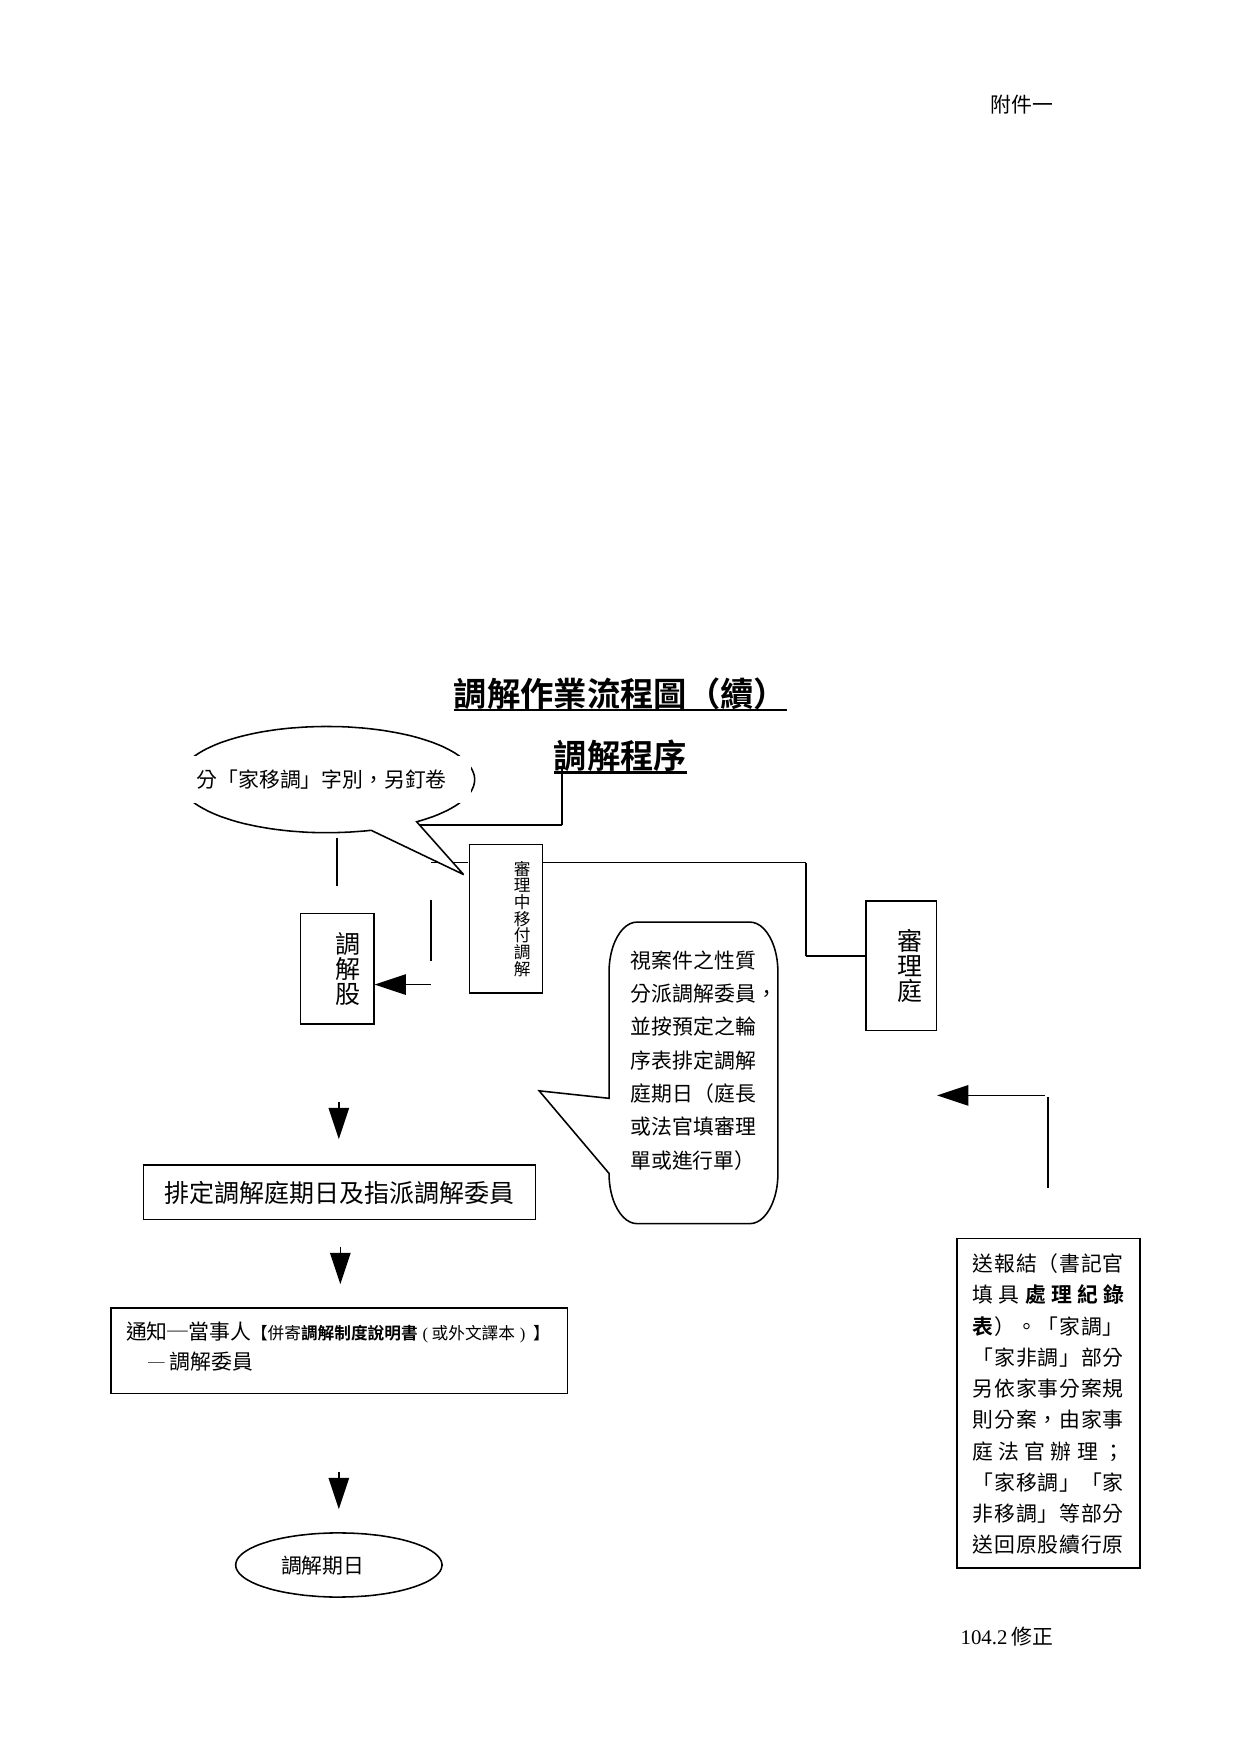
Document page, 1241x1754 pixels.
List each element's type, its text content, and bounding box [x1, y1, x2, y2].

text 分「家移調」字別，另釘卷宗 [187, 764, 456, 796]
text 排定調解庭期日及指派調解委員 [159, 1173, 520, 1209]
text 審理庭 [892, 917, 928, 1015]
text 調解作業流程圖（續） [187, 650, 1053, 712]
text 調解股 [329, 929, 366, 1008]
text 送報結（書記官填具處理紀錄表）。「家調」「家非調」部分另依家事分案規則分案，由家事庭法官辦理；「家移調」「家非移調」等部分送回原股續行原程序。 [973, 1247, 1124, 1560]
text [867, 902, 936, 1030]
text [470, 845, 542, 992]
text 調解程序 [172, 712, 1053, 803]
text 審理中移付調解 [510, 860, 534, 977]
